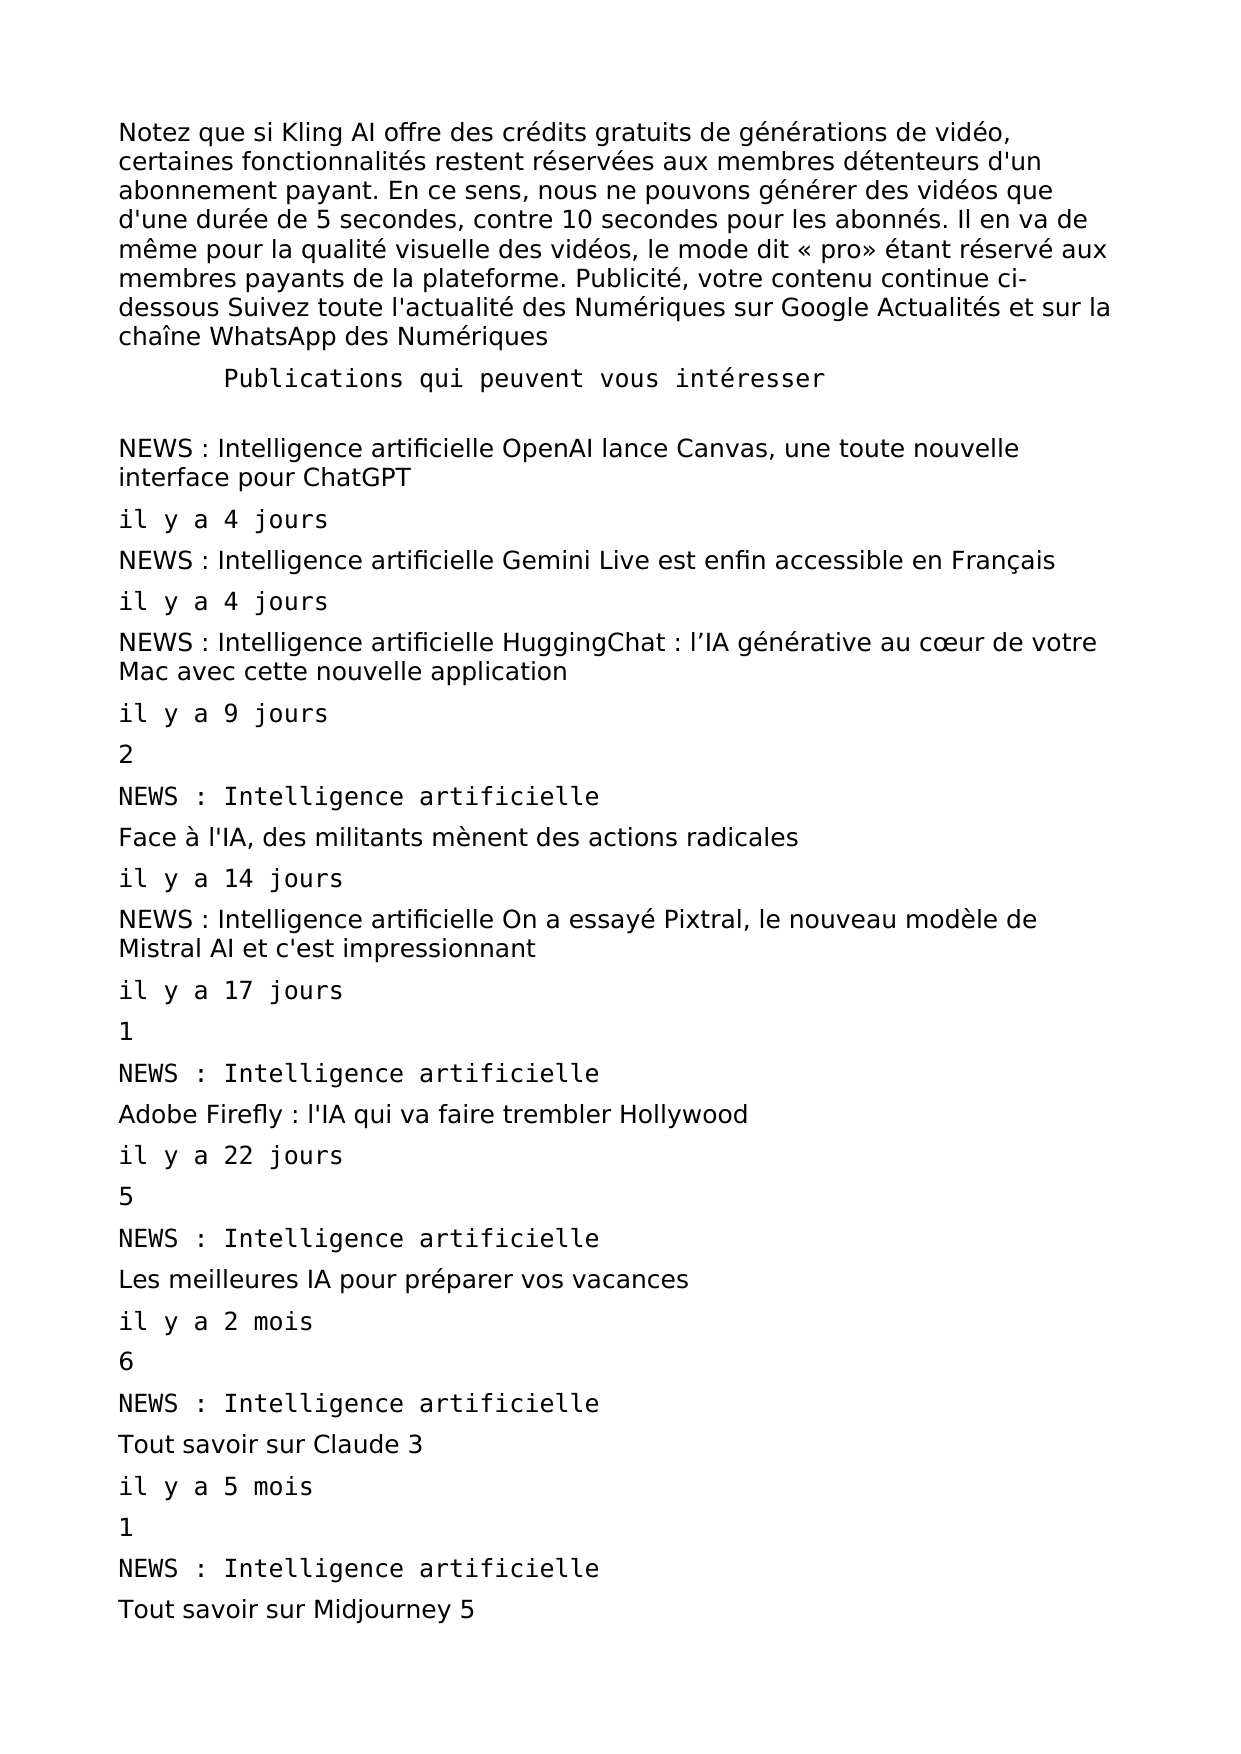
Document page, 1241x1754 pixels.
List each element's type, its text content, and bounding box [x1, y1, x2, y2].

text Publications qui peuvent vous intéresser [118, 364, 1122, 422]
text Les meilleures IA pour préparer vos vacances [118, 1265, 1122, 1294]
text Notez que si Kling AI offre des crédits gratuits de générations de vidéo, certaines fonctionnalités restent réservées aux membres détenteurs d'un abonnement payant. En ce sens, nous ne pouvons générer des vidéos que d'une durée de 5 secondes, contre 10 secondes pour les abonnés. Il en va de même pour la qualité visuelle des vidéos, le mode dit « pro» étant réservé aux membres payants de la plateforme. Publicité, votre contenu continue ci-dessous Suivez toute l'actualité des Numériques sur Google Actualités et sur la chaîne WhatsApp des Numériques [118, 118, 1122, 351]
text NEWS : Intelligence artificielle HuggingChat : l’IA générative au cœur de votre Mac avec cette nouvelle application [118, 628, 1122, 687]
text NEWS : Intelligence artificielle [118, 1224, 1122, 1253]
text Face à l'IA, des militants mènent des actions radicales [118, 823, 1122, 852]
text il y a 9 jours [118, 699, 1122, 728]
text NEWS : Intelligence artificielle [118, 1554, 1122, 1584]
text 6 [118, 1348, 1122, 1377]
text Adobe Firefly : l'IA qui va faire trembler Hollywood [118, 1100, 1122, 1129]
text 1 [118, 1513, 1122, 1542]
text NEWS : Intelligence artificielle On a essayé Pixtral, le nouveau modèle de Mistral AI et c'est impressionnant [118, 905, 1122, 964]
text il y a 17 jours [118, 976, 1122, 1005]
text 1 [118, 1017, 1122, 1046]
text NEWS : Intelligence artificielle [118, 1389, 1122, 1418]
text NEWS : Intelligence artificielle [118, 782, 1122, 811]
text 5 [118, 1182, 1122, 1212]
text NEWS : Intelligence artificielle OpenAI lance Canvas, une toute nouvelle interface pour ChatGPT [118, 434, 1122, 492]
text il y a 4 jours [118, 587, 1122, 617]
text NEWS : Intelligence artificielle Gemini Live est enfin accessible en Français [118, 546, 1122, 575]
text il y a 5 mois [118, 1472, 1122, 1501]
text 2 [118, 740, 1122, 769]
text il y a 4 jours [118, 505, 1122, 534]
text il y a 2 mois [118, 1307, 1122, 1336]
text NEWS : Intelligence artificielle [118, 1059, 1122, 1088]
text Tout savoir sur Claude 3 [118, 1430, 1122, 1459]
text il y a 14 jours [118, 864, 1122, 894]
text Tout savoir sur Midjourney 5 [118, 1595, 1122, 1624]
text il y a 22 jours [118, 1141, 1122, 1171]
